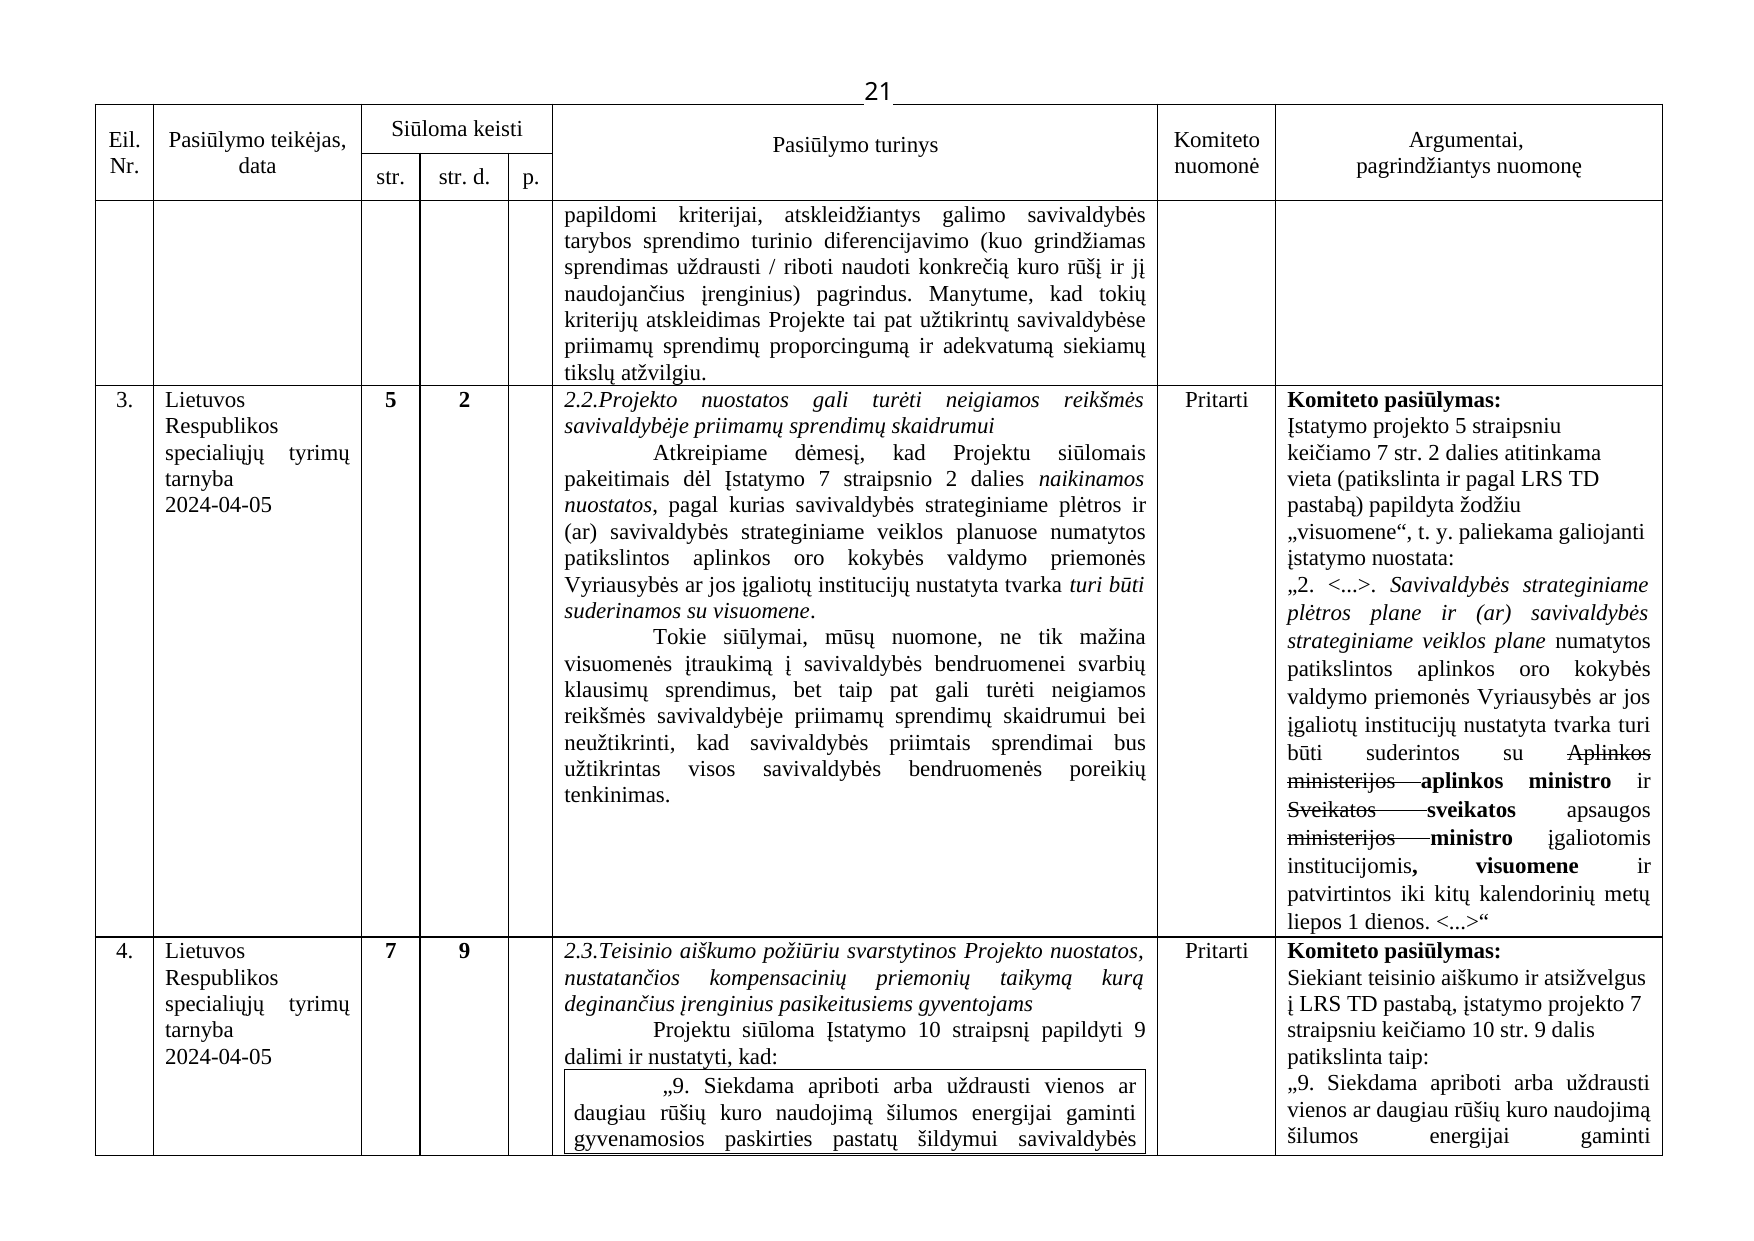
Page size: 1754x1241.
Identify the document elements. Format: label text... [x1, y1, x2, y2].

table_header Eil. Nr. [96, 105, 153, 199]
table_cell 7 [362, 938, 419, 1154]
table_cell 5 [362, 386, 419, 936]
table_cell papildomi kriterijai, atskleidžiantys galimo savivaldybės tarybos sprendimo turinio diferencijavimo (kuo grindžiamas sprendimas uždrausti / riboti naudoti konkrečią kuro rūšį ir jį naudojančius įrenginius) pagrindus. Manytume, kad tokių kriterijų atskleidimas Projekte tai pat užtikrintų savivaldybėse priimamų sprendimų proporcingumą ir adekvatumą siekiamų tikslų atžvilgiu. [553, 201, 1157, 385]
table_cell [421, 201, 508, 385]
table_header Komiteto nuomonė [1158, 105, 1275, 199]
table_cell str. [362, 154, 419, 199]
table_cell [509, 386, 552, 936]
table_cell Pritarti [1158, 938, 1275, 1154]
table_cell str. d. [421, 154, 508, 199]
table_cell [509, 938, 552, 1154]
table_cell p. [509, 154, 552, 199]
table_cell Komiteto pasiūlymas: Įstatymo projekto 5 straipsniu keičiamo 7 str. 2 dalies atitinkama vieta (patikslinta ir pagal LRS TD pastabą) papildyta žodžiu „visuomene“, t. y. paliekama galiojanti įstatymo nuostata: „2. <...>. Savivaldybės strateginiame plėtros plane ir (ar) savivaldybės strateginiame veiklos plane numatytos patikslintos aplinkos oro kokybės valdymo priemonės Vyriausybės ar jos įgaliotų institucijų nustatyta tvarka turi būti suderintos su Aplinkos ministerijos aplinkos ministro ir Sveikatos sveikatos apsaugos ministerijos ministro įgaliotomis institucijomis, visuomene ir patvirtintos iki kitų kalendorinių metų liepos 1 dienos. <...>“ [1276, 386, 1662, 936]
table_cell 9 [421, 938, 508, 1154]
table_cell [1158, 201, 1275, 385]
table_cell [509, 201, 552, 385]
table_cell 3. [96, 386, 153, 936]
table_cell Pritarti [1158, 386, 1275, 936]
table_header Pasiūlymo turinys [553, 105, 1157, 199]
table_header Siūloma keisti [362, 105, 552, 153]
table_cell Komiteto pasiūlymas: Siekiant teisinio aiškumo ir atsižvelgus į LRS TD pastabą, įstatymo projekto 7 straipsniu keičiamo 10 str. 9 dalis patikslinta taip: „9. Siekdama apriboti arba uždrausti vienos ar daugiau rūšių kuro naudojimą šilumos energijai gaminti [1276, 938, 1662, 1154]
table_cell Lietuvos Respublikos specialiųjų tyrimų tarnyba 2024-04-05 [154, 938, 361, 1154]
table_cell 2.2.Projekto nuostatos gali turėti neigiamos reikšmės savivaldybėje priimamų sprendimų skaidrumui Atkreipiame dėmesį, kad Projektu siūlomais pakeitimais dėl Įstatymo 7 straipsnio 2 dalies naikinamos nuostatos, pagal kurias savivaldybės strateginiame plėtros ir (ar) savivaldybės strateginiame veiklos planuose numatytos patikslintos aplinkos oro kokybės valdymo priemonės Vyriausybės ar jos įgaliotų institucijų nustatyta tvarka turi būti suderinamos su visuomene. Tokie siūlymai, mūsų nuomone, ne tik mažina visuomenės įtraukimą į savivaldybės bendruomenei svarbių klausimų sprendimus, bet taip pat gali turėti neigiamos reikšmės savivaldybėje priimamų sprendimų skaidrumui bei neužtikrinti, kad savivaldybės priimtais sprendimai bus užtikrintas visos savivaldybės bendruomenės poreikių tenkinimas. [553, 386, 1157, 936]
table_cell Lietuvos Respublikos specialiųjų tyrimų tarnyba 2024-04-05 [154, 386, 361, 936]
table_header Argumentai, pagrindžiantys nuomonę [1276, 105, 1662, 199]
table_cell [154, 201, 361, 385]
table_cell 2 [421, 386, 508, 936]
table_cell 4. [96, 938, 153, 1154]
table_cell [96, 201, 153, 385]
table_header Pasiūlymo teikėjas, data [154, 105, 361, 199]
table_cell [362, 201, 419, 385]
table_cell [1276, 201, 1662, 385]
